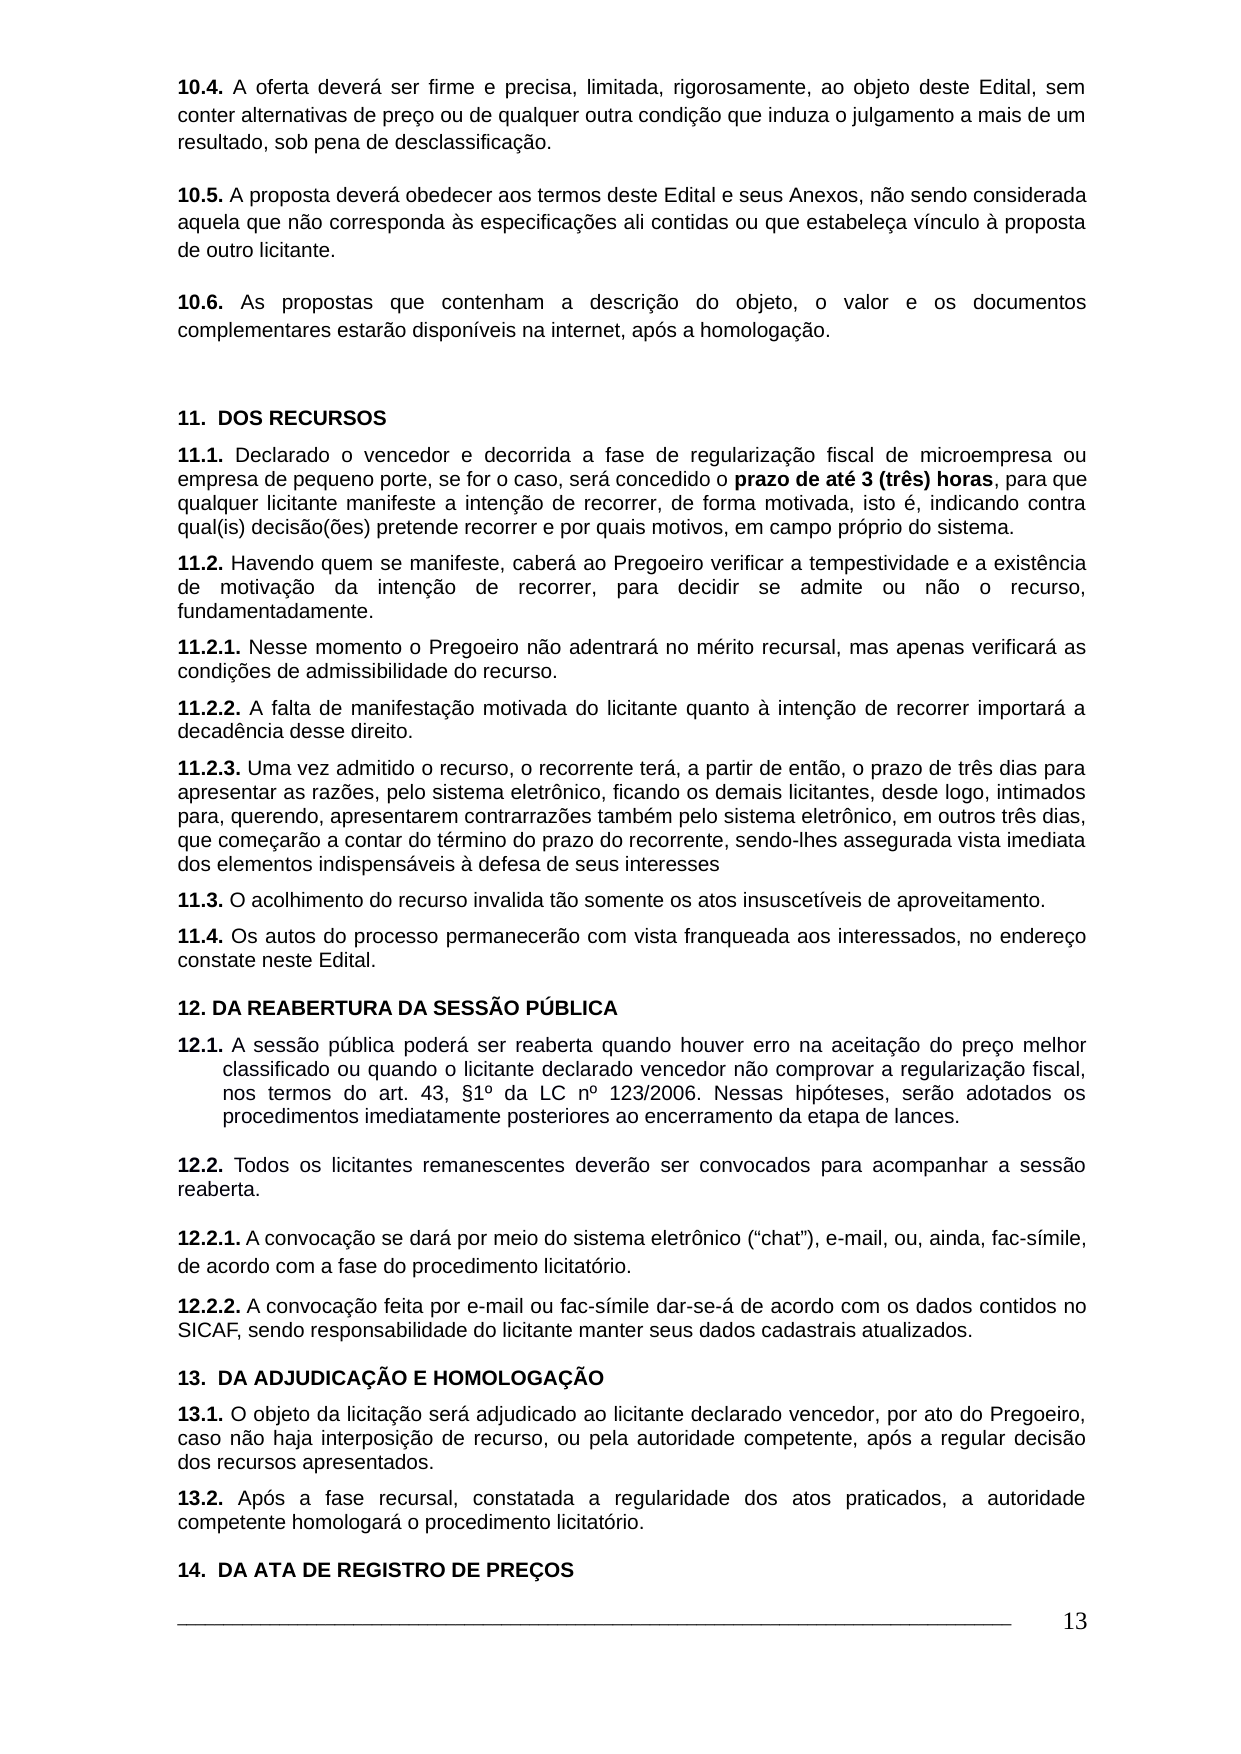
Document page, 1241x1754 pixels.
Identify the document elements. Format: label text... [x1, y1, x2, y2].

text 13.1. O objeto da licitação será adjudicado ao licitante declarado vencedor, por ato do Pregoeiro, caso não haja interposição de recurso, ou pela autoridade competente, após a regular decisão dos recursos apresentados. [177, 1402, 1087, 1473]
text 11.4. Os autos do processo permanecerão com vista franqueada aos interessados, no endereço constate neste Edital. [177, 924, 1087, 972]
text 11. DOS RECURSOS [177, 406, 1087, 430]
subtitle 12. DA REABERTURA DA SESSÃO PÚBLICA [177, 996, 1087, 1020]
text 13. DA ADJUDICAÇÃO E HOMOLOGAÇÃO [177, 1365, 1089, 1389]
text 13.2. Após a fase recursal, constatada a regularidade dos atos praticados, a autoridade competente homologará o procedimento licitatório. [177, 1486, 1087, 1534]
text 11.2.1. Nesse momento o Pregoeiro não adentrará no mérito recursal, mas apenas verificará as condições de admissibilidade do recurso. [177, 635, 1087, 683]
text 11.2.2. A falta de manifestação motivada do licitante quanto à intenção de recorrer importará a decadência desse direito. [177, 695, 1087, 743]
subtitle 12.2. Todos os licitantes remanescentes deverão ser convocados para acompanhar a sessão reaberta. [177, 1153, 1087, 1201]
list 10.4. A oferta deverá ser firme e precisa, limitada, rigorosamente, ao objeto deste Edital, sem conter alternativas de preço ou de qualquer outra condição que induza o julgamento a mais de um resultado, sob pena de desclassificação. [177, 75, 1087, 154]
subtitle 12.2.2. A convocação feita por e-mail ou fac-símile dar-se-á de acordo com os dados contidos no SICAF, sendo responsabilidade do licitante manter seus dados cadastrais atualizados. [177, 1293, 1087, 1341]
subtitle 12.1. A sessão pública poderá ser reaberta quando houver erro na aceitação do preço melhor classificado ou quando o licitante declarado vencedor não comprovar a regularização fiscal, nos termos do art. 43, §1º da LC nº 123/2006. Nessas hipóteses, serão adotados os procedimentos imediatamente posteriores ao encerramento da etapa de lances. [177, 1032, 1087, 1128]
list 10.5. A proposta deverá obedecer aos termos deste Edital e seus Anexos, não sendo considerada aquela que não corresponda às especificações ali contidas ou que estabeleça vínculo à proposta de outro licitante. [177, 182, 1087, 261]
text 11.1. Declarado o vencedor e decorrida a fase de regularização fiscal de microempresa ou empresa de pequeno porte, se for o caso, será concedido o prazo de até 3 (três) horas, para que qualquer licitante manifeste a intenção de recorrer, de forma motivada, isto é, indicando contra qual(is) decisão(ões) pretende recorrer e por quais motivos, em campo próprio do sistema. [177, 443, 1087, 538]
subtitle 12.2.1. A convocação se dará por meio do sistema eletrônico (“chat”), e-mail, ou, ainda, fac-símile, de acordo com a fase do procedimento licitatório. [177, 1226, 1087, 1277]
text 14. DA ATA DE REGISTRO DE PREÇOS [177, 1558, 1089, 1582]
text 11.3. O acolhimento do recurso invalida tão somente os atos insuscetíveis de aproveitamento. [177, 888, 1087, 912]
list 10.6. As propostas que contenham a descrição do objeto, o valor e os documentos complementares estarão disponíveis na internet, após a homologação. [177, 290, 1087, 341]
text 11.2.3. Uma vez admitido o recurso, o recorrente terá, a partir de então, o prazo de três dias para apresentar as razões, pelo sistema eletrônico, ficando os demais licitantes, desde logo, intimados para, querendo, apresentarem contrarrazões também pelo sistema eletrônico, em outros três dias, que começarão a contar do término do prazo do recorrente, sendo-lhes assegurada vista imediata dos elementos indispensáveis à defesa de seus interesses [177, 756, 1087, 876]
text 11.2. Havendo quem se manifeste, caberá ao Pregoeiro verificar a tempestividade e a existência de motivação da intenção de recorrer, para decidir se admite ou não o recurso, fundamentadamente. [177, 551, 1087, 623]
